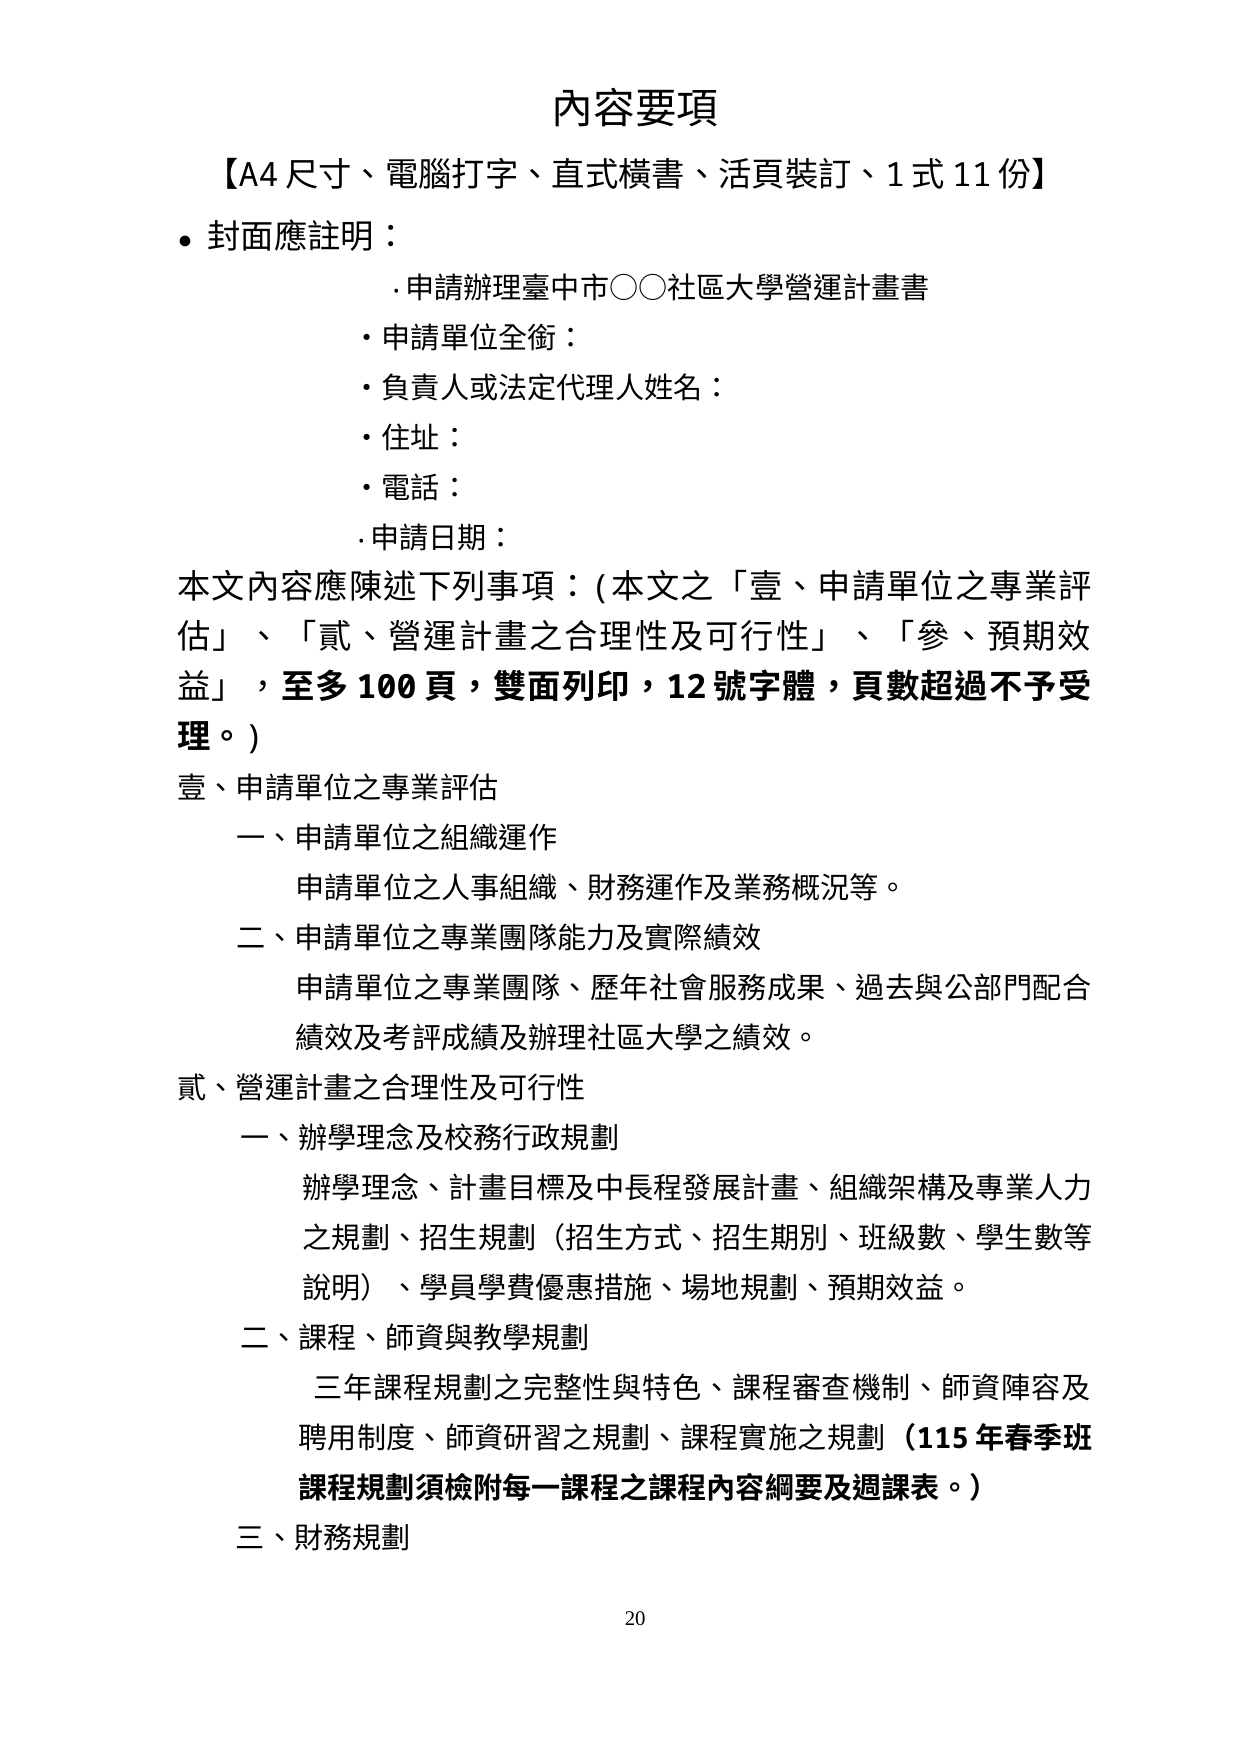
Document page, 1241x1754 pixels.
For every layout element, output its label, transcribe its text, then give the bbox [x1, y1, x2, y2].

text 本文內容應陳述下列事項：(本文之「壹、申請單位之專業評估」、「貳、營運計畫之合理性及可行性」、「參、預期效益」，至多100頁，雙面列印，12號字體，頁數超過不予受理。) [177, 559, 1092, 759]
text ‧申請單位全銜： [177, 309, 1092, 359]
text 三年課程規劃之完整性與特色、課程審查機制、師資陣容及聘用制度、師資研習之規劃、課程實施之規劃（115年春季班課程規劃須檢附每一課程之課程內容綱要及週課表。） [240, 1359, 1092, 1509]
text 申請單位之人事組織、財務運作及業務概況等。 [177, 859, 1092, 909]
text 壹、申請單位之專業評估 [177, 759, 1092, 809]
list 封面應註明： [177, 209, 1092, 259]
subtitle 臺中市政府教育局委託辦理社區大學營運計畫書內容要項 [177, 75, 1092, 135]
text 申請單位之專業團隊、歷年社會服務成果、過去與公部門配合績效及考評成績及辦理社區大學之績效。 [295, 959, 1092, 1059]
text 一、辦學理念及校務行政規劃 [240, 1109, 1092, 1159]
text 一、申請單位之組織運作 [177, 809, 1092, 859]
text 貳、營運計畫之合理性及可行性 [177, 1059, 1092, 1109]
text ‧住址： [177, 409, 1092, 459]
text 三、財務規劃 [177, 1509, 1092, 1559]
text ‧申請辦理臺中市○○社區大學營運計畫書 [177, 259, 1092, 309]
text 二、申請單位之專業團隊能力及實際績效 [177, 909, 1092, 959]
text 【A4尺寸、電腦打字、直式橫書、活頁裝訂、1式11份】 [177, 148, 1092, 196]
text 辦學理念、計畫目標及中長程發展計畫、組織架構及專業人力之規劃、招生規劃（招生方式、招生期別、班級數、學生數等說明）、學員學費優惠措施、場地規劃、預期效益。 [302, 1159, 1092, 1309]
text ‧電話： [177, 459, 1092, 509]
text ‧申請日期： [177, 509, 1092, 559]
text ‧負責人或法定代理人姓名： [177, 359, 1092, 409]
text 二、課程、師資與教學規劃 [240, 1309, 1092, 1359]
